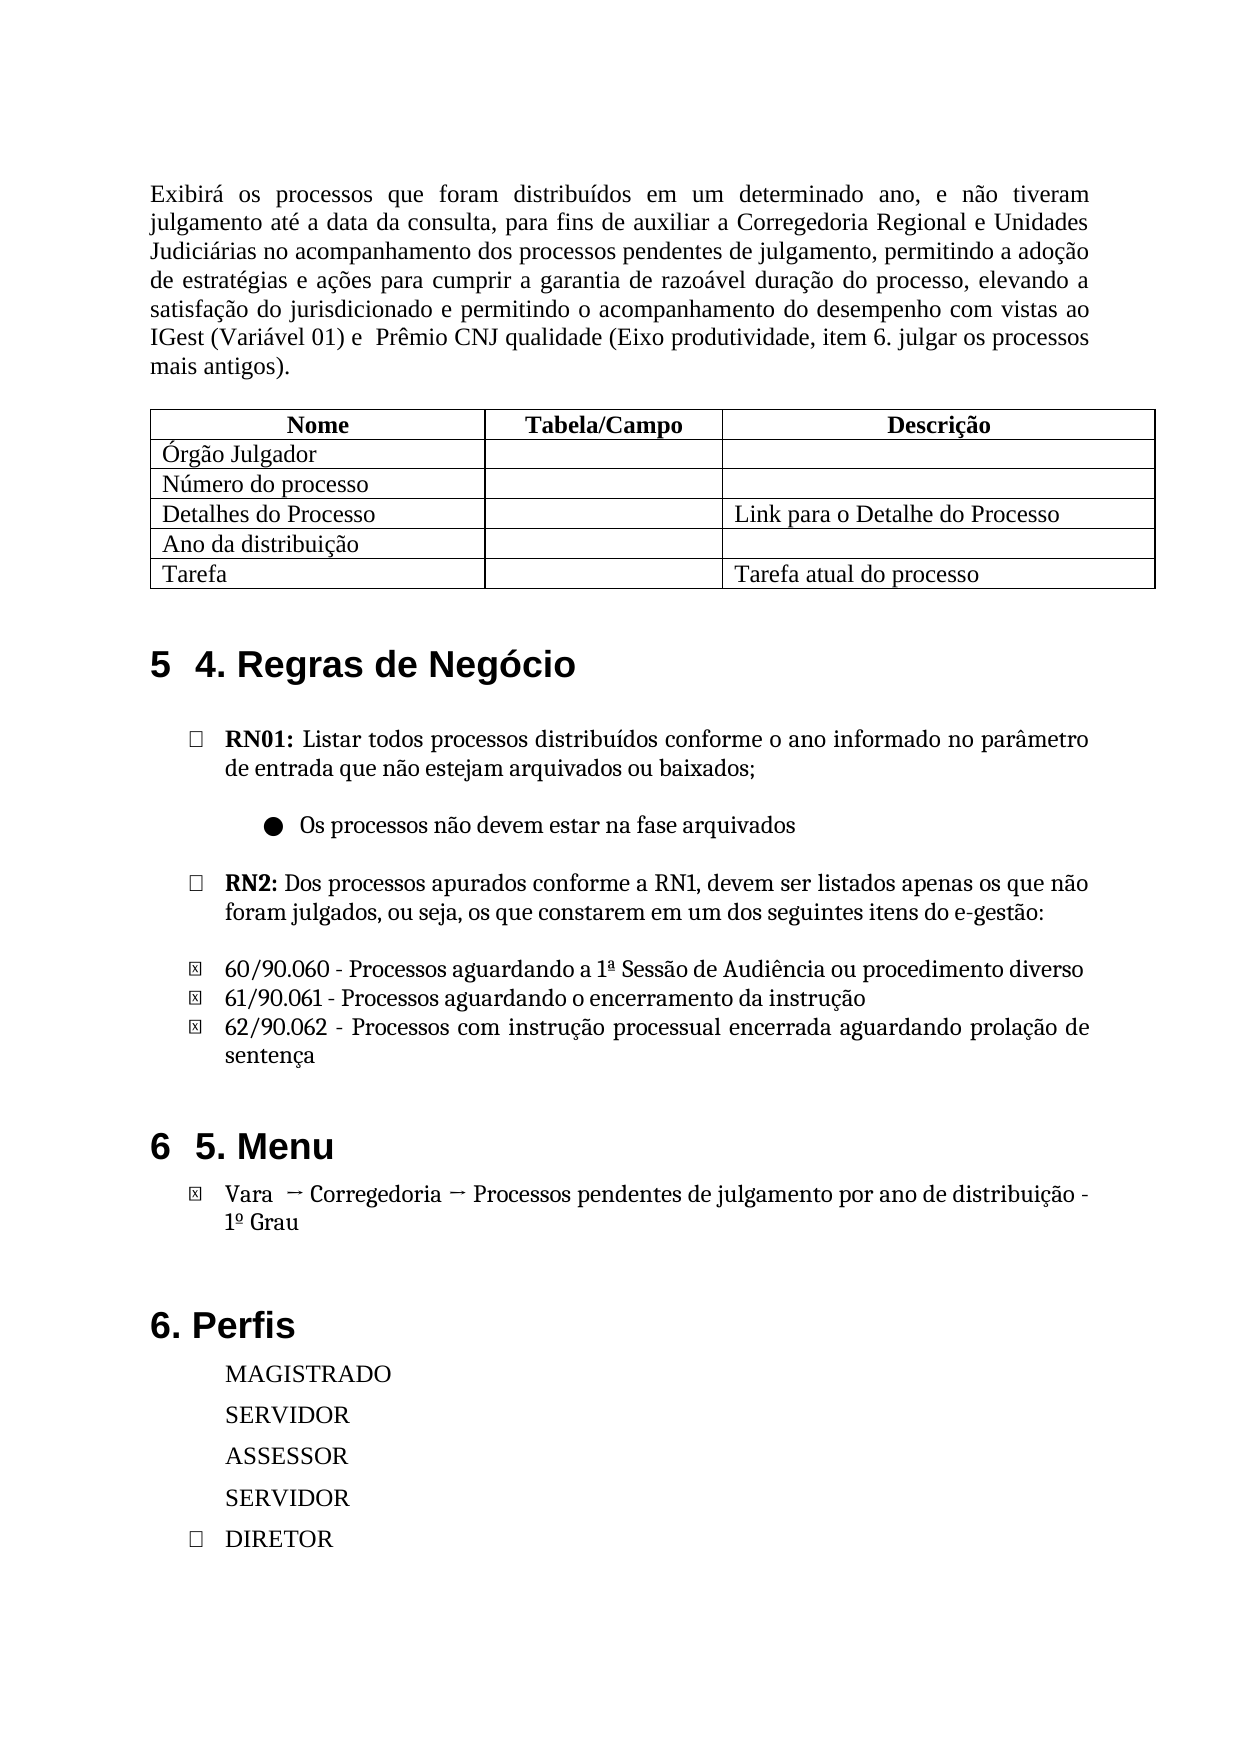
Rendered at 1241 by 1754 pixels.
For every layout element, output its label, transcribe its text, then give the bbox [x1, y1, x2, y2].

list SERVIDOR [187, 1483, 1090, 1511]
table_cell [486, 559, 722, 587]
list 61/90.061 - Processos aguardando o encerramento da instrução [187, 984, 1090, 1013]
table_cell [723, 529, 1154, 558]
table_cell [486, 469, 722, 498]
list 62/90.062 - Processos com instrução processual encerrada aguardando prolação de sentença [187, 1013, 1090, 1070]
table_header Tabela/Campo [486, 410, 722, 438]
table_cell [486, 499, 722, 528]
title 4. Regras de Negócio [150, 642, 1090, 685]
table_header Descrição [723, 410, 1154, 438]
table_cell Ano da distribuição [151, 529, 484, 558]
list RN2: Dos processos apurados conforme a RN1, devem ser listados apenas os que não foram julgados, ou seja, os que constarem em um dos seguintes itens do e-gestão: [187, 869, 1090, 926]
table_cell [723, 440, 1154, 468]
list ASSESSOR [187, 1441, 1090, 1470]
table_cell Órgão Julgador [151, 440, 484, 468]
table_cell Número do processo [151, 469, 484, 498]
table_cell [486, 529, 722, 558]
table_cell [723, 469, 1154, 498]
subtitle 6. Perfis [150, 1303, 1090, 1346]
text Exibirá os processos que foram distribuídos em um determinado ano, e não tiveram julgamento até a data da consulta, para fins de auxiliar a Corregedoria Regional e Unidades Judiciárias no acompanhamento dos processos pendentes de julgamento, permitindo a adoção de estratégias e ações para cumprir a garantia de razoável duração do processo, elevando a satisfação do jurisdicionado e permitindo o acompanhamento do desempenho com vistas ao IGest (Variável 01) e Prêmio CNJ qualidade (Eixo produtividade, item 6. julgar os processos mais antigos). [150, 179, 1090, 380]
table_header Nome [151, 410, 484, 438]
title 5. Menu [150, 1124, 1090, 1167]
table_cell Tarefa [151, 559, 484, 587]
list Vara → Corregedoria → Processos pendentes de julgamento por ano de distribuição - 1º Grau [187, 1179, 1090, 1237]
list DIRETOR [187, 1524, 1090, 1553]
list 60/90.060 - Processos aguardando a 1ª Sessão de Audiência ou procedimento diverso [187, 955, 1090, 984]
table_cell Tarefa atual do processo [723, 559, 1154, 587]
table_cell Detalhes do Processo [151, 499, 484, 528]
list SERVIDOR [187, 1400, 1090, 1429]
list MAGISTRADO [187, 1359, 1090, 1388]
table_cell Link para o Detalhe do Processo [723, 499, 1154, 528]
list Os processos não devem estar na fase arquivados [262, 811, 1090, 840]
table_cell [486, 440, 722, 468]
list RN01: Listar todos processos distribuídos conforme o ano informado no parâmetro de entrada que não estejam arquivados ou baixados; [187, 724, 1090, 783]
